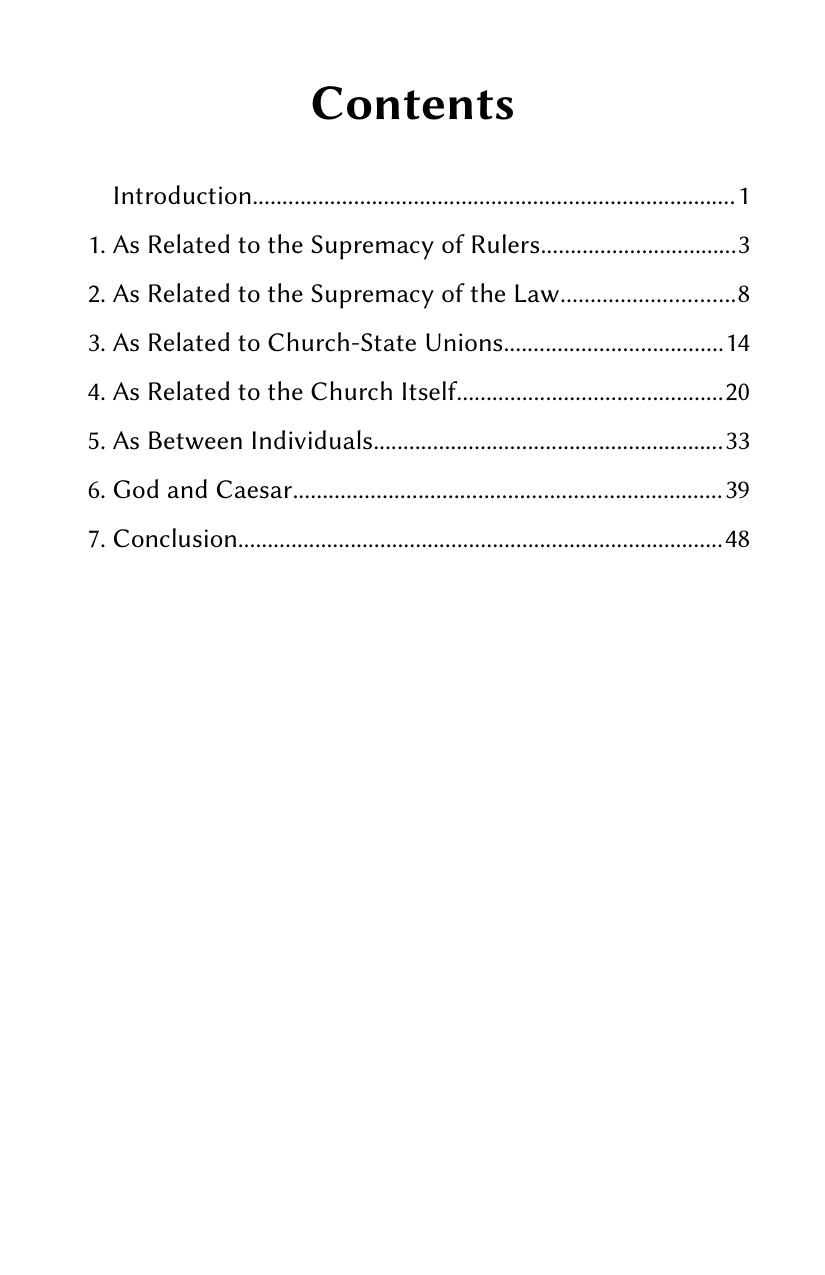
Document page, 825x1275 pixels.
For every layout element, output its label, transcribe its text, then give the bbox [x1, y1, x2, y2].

list God and Caesar 39 [112, 474, 750, 505]
list As Between Individuals 33 [112, 425, 750, 456]
list Introduction 1 [112, 180, 750, 211]
list As Related to the Church Itself 20 [112, 376, 750, 407]
list As Related to the Supremacy of Rulers 3 [112, 229, 750, 260]
title Contents [75, 75, 750, 132]
list As Related to Church-State Unions 14 [112, 327, 750, 358]
list As Related to the Supremacy of the Law 8 [112, 278, 750, 309]
list Conclusion 48 [112, 523, 750, 554]
